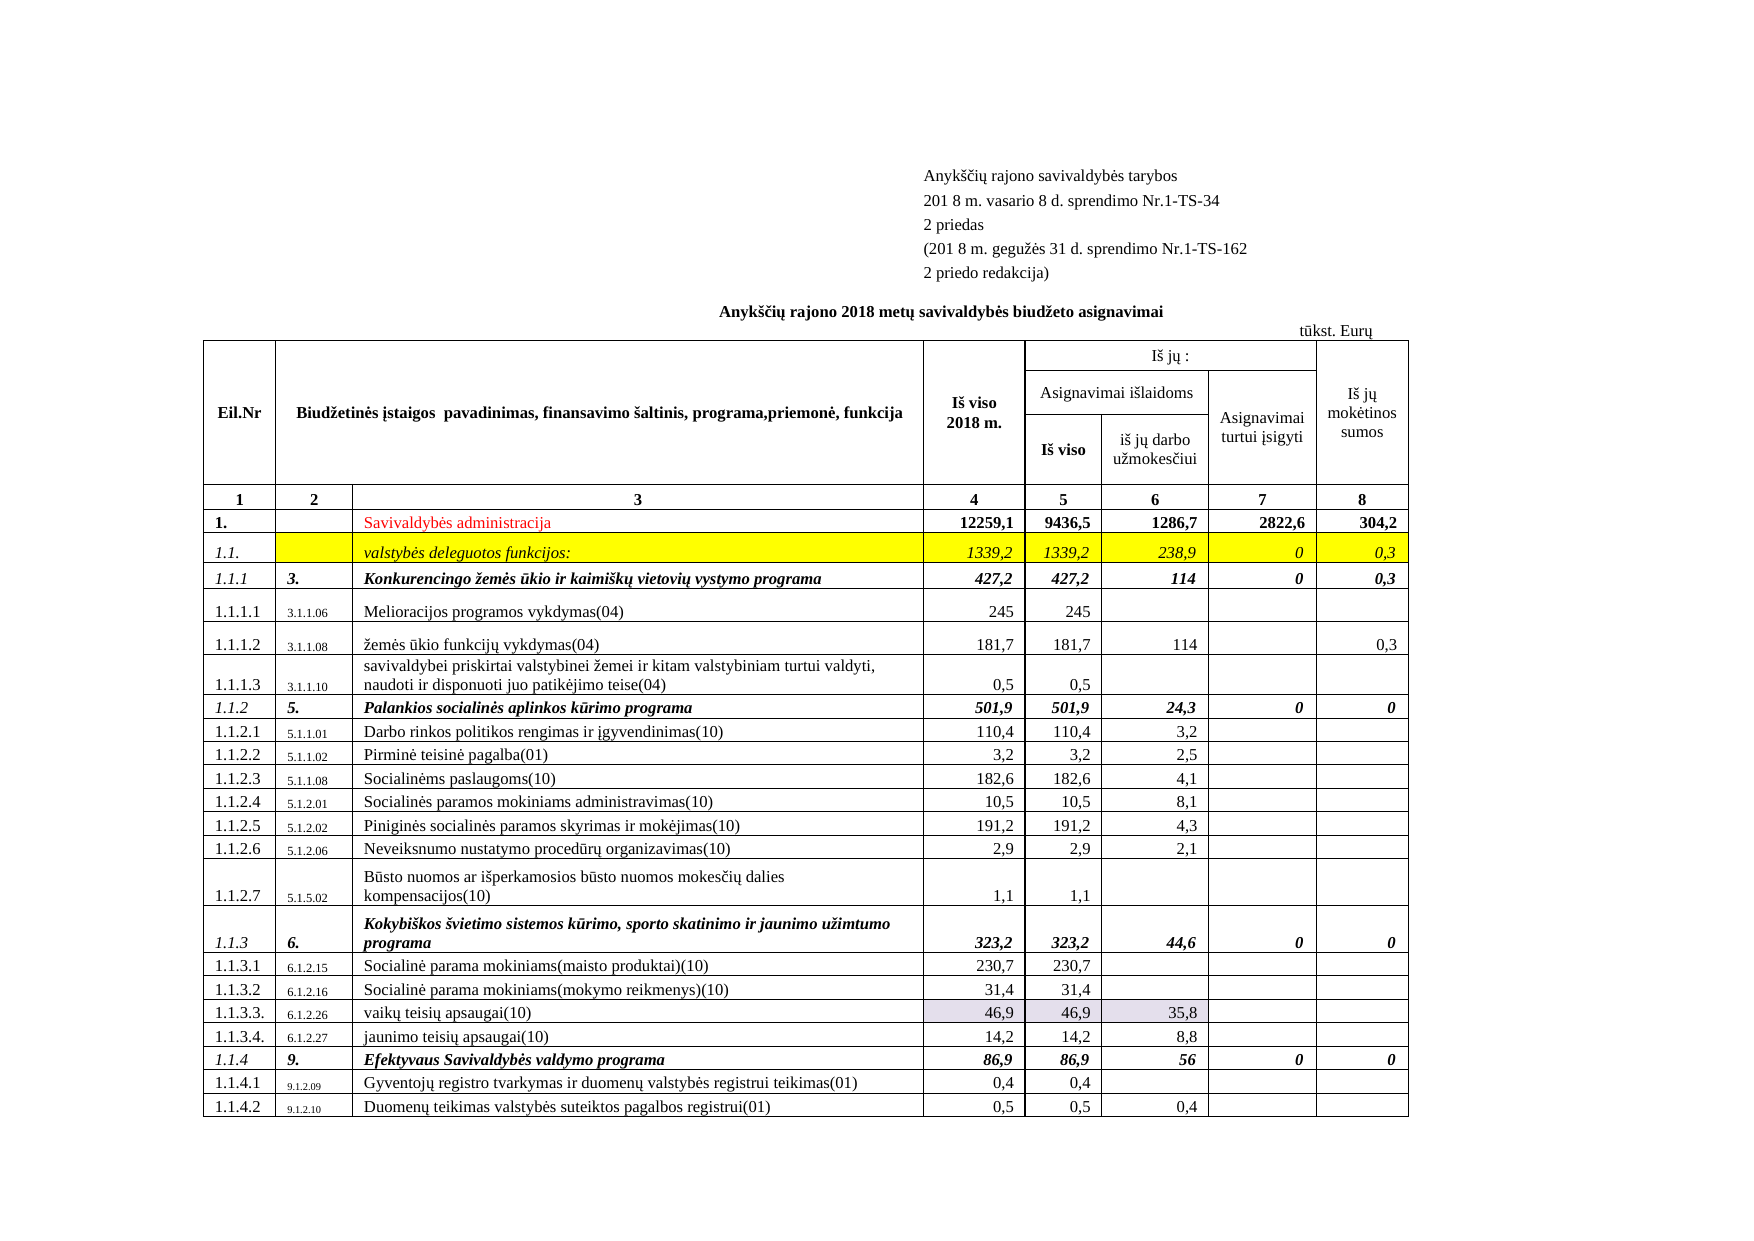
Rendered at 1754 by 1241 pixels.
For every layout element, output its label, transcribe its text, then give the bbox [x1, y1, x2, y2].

table_cell 1.1.3.2 [204, 976, 275, 999]
table_cell 9.1.2.09 [276, 1070, 352, 1092]
table_cell 0 [1209, 695, 1316, 717]
table_cell [1209, 1000, 1316, 1022]
table_cell 0,5 [1026, 1094, 1101, 1116]
table_cell Būsto nuomos ar išperkamosios būsto nuomos mokesčių dalies kompensacijos(10) [353, 859, 923, 905]
table_cell 3.1.1.10 [276, 655, 352, 694]
table_cell [1317, 953, 1408, 975]
table_cell [1317, 1094, 1408, 1116]
table_cell 4 [924, 485, 1024, 509]
table_cell Kokybiškos švietimo sistemos kūrimo, sporto skatinimo ir jaunimo užimtumo programa [353, 906, 923, 952]
table_cell 0 [1317, 906, 1408, 952]
table_cell 6 [1102, 485, 1208, 509]
table_cell [1317, 859, 1408, 905]
table_cell 3. [276, 563, 352, 588]
table_cell 0 [1209, 563, 1316, 588]
table_cell [1209, 976, 1316, 999]
table_cell 2822,6 [1209, 510, 1316, 532]
table_cell 191,2 [1026, 812, 1101, 835]
table_cell Neveiksnumo nustatymo procedūrų organizavimas(10) [353, 836, 923, 858]
table_cell 1.1.4.1 [204, 1070, 275, 1092]
table_cell 323,2 [924, 906, 1024, 952]
table_cell 1.1.2.1 [204, 719, 275, 741]
table_cell 0,3 [1317, 533, 1408, 562]
table_cell [1209, 812, 1316, 835]
table_cell 1.1.2.4 [204, 789, 275, 811]
table_cell 3,2 [924, 742, 1024, 764]
table_cell [1209, 719, 1316, 741]
table_cell 35,8 [1102, 1000, 1208, 1022]
table_cell 14,2 [1026, 1023, 1101, 1046]
table_cell 2 [276, 485, 352, 509]
table_cell 5. [276, 695, 352, 717]
table_cell 1. [204, 510, 275, 532]
table_cell Socialinės paramos mokiniams administravimas(10) [353, 789, 923, 811]
table_cell valstybės deleguotos funkcijos: [353, 533, 923, 562]
table_cell 3,2 [1026, 742, 1101, 764]
table_cell 46,9 [1026, 1000, 1101, 1022]
table_cell 1,1 [1026, 859, 1101, 905]
table_cell [1209, 622, 1316, 654]
text tūkst. Eurų [177, 321, 1679, 340]
table_header Iš jų mokėtinos sumos [1317, 341, 1408, 484]
table_cell 0 [1209, 1047, 1316, 1069]
table_cell 14,2 [924, 1023, 1024, 1046]
table_cell iš jų darbo užmokesčiui [1102, 415, 1208, 484]
table_cell [1102, 976, 1208, 999]
table_cell [1317, 976, 1408, 999]
table_cell [276, 533, 352, 562]
table_cell 191,2 [924, 812, 1024, 835]
table_cell [1102, 655, 1208, 694]
text Anykščių rajono 2018 metų savivaldybės biudžeto asignavimai [203, 302, 1679, 321]
table_cell 2,1 [1102, 836, 1208, 858]
table_cell 4,3 [1102, 812, 1208, 835]
table_cell 3.1.1.06 [276, 589, 352, 621]
table_cell 181,7 [924, 622, 1024, 654]
table_cell Asignavimai išlaidoms [1026, 371, 1208, 414]
table_cell 1.1.3.1 [204, 953, 275, 975]
table_cell Konkurencingo žemės ūkio ir kaimiškų vietovių vystymo programa [353, 563, 923, 588]
table_cell 1.1. [204, 533, 275, 562]
table_cell [1209, 655, 1316, 694]
table_cell 1.1.2.3 [204, 765, 275, 788]
table_cell 2,9 [1026, 836, 1101, 858]
table_cell 31,4 [924, 976, 1024, 999]
table_cell 10,5 [924, 789, 1024, 811]
table_cell 427,2 [1026, 563, 1101, 588]
table_cell 1.1.4 [204, 1047, 275, 1069]
table_cell [1317, 589, 1408, 621]
table_cell 304,2 [1317, 510, 1408, 532]
table_cell 0,3 [1317, 622, 1408, 654]
table_cell 0,3 [1317, 563, 1408, 588]
table_cell 8,8 [1102, 1023, 1208, 1046]
table_cell [1209, 1094, 1316, 1116]
table_cell 4,1 [1102, 765, 1208, 788]
table_header Iš viso 2018 m. [924, 341, 1024, 484]
table_cell 114 [1102, 563, 1208, 588]
table_cell Socialinė parama mokiniams(mokymo reikmenys)(10) [353, 976, 923, 999]
table_cell Socialinė parama mokiniams(maisto produktai)(10) [353, 953, 923, 975]
table_cell [1209, 1023, 1316, 1046]
table_cell [1209, 1070, 1316, 1092]
table_cell [1317, 836, 1408, 858]
table_cell 5.1.1.01 [276, 719, 352, 741]
table_cell Asignavimai turtui įsigyti [1209, 371, 1316, 484]
table_cell 501,9 [1026, 695, 1101, 717]
table_cell 0,5 [924, 1094, 1024, 1116]
table_cell vaikų teisių apsaugai(10) [353, 1000, 923, 1022]
table_cell 1.1.3 [204, 906, 275, 952]
table_header Iš jų : [1026, 341, 1316, 370]
table_cell 3 [353, 485, 923, 509]
table_cell 46,9 [924, 1000, 1024, 1022]
text 2 priedas [203, 211, 1679, 234]
table_cell Pirminė teisinė pagalba(01) [353, 742, 923, 764]
table_cell 0 [1209, 906, 1316, 952]
table_cell Iš viso [1026, 415, 1101, 484]
table_cell 9436,5 [1026, 510, 1101, 532]
table_cell 1.1.2.5 [204, 812, 275, 835]
table_cell 1.1.2.6 [204, 836, 275, 858]
text 201 8 m. vasario 8 d. sprendimo Nr.1-TS-34 [203, 186, 1679, 211]
table_cell 0,4 [1102, 1094, 1208, 1116]
table_cell 9.1.2.10 [276, 1094, 352, 1116]
table_cell savivaldybei priskirtai valstybinei žemei ir kitam valstybiniam turtui valdyti, naudoti ir disponuoti juo patikėjimo teise(04) [353, 655, 923, 694]
table_cell 5.1.2.01 [276, 789, 352, 811]
table_cell 5.1.2.06 [276, 836, 352, 858]
table_cell 10,5 [1026, 789, 1101, 811]
table_cell 5.1.5.02 [276, 859, 352, 905]
table_cell [1317, 655, 1408, 694]
table_cell 0 [1317, 695, 1408, 717]
table_cell 6.1.2.15 [276, 953, 352, 975]
table_cell Savivaldybės administracija [353, 510, 923, 532]
table_cell 1.1.1.2 [204, 622, 275, 654]
table_cell 3.1.1.08 [276, 622, 352, 654]
table_cell 9. [276, 1047, 352, 1069]
table_cell 114 [1102, 622, 1208, 654]
table_cell 0 [1317, 1047, 1408, 1069]
table_cell 86,9 [1026, 1047, 1101, 1069]
table_cell 2,9 [924, 836, 1024, 858]
table_cell 1339,2 [924, 533, 1024, 562]
table_cell 1.1.1.1 [204, 589, 275, 621]
table_cell [1102, 859, 1208, 905]
table_cell Palankios socialinės aplinkos kūrimo programa [353, 695, 923, 717]
table_cell 0 [1209, 533, 1316, 562]
table_cell 1.1.2 [204, 695, 275, 717]
table_cell 1.1.2.7 [204, 859, 275, 905]
table_cell 182,6 [924, 765, 1024, 788]
table_cell [1102, 589, 1208, 621]
table_cell Socialinėms paslaugoms(10) [353, 765, 923, 788]
text 2 priedo redakcija) [203, 259, 1679, 283]
table_cell 8,1 [1102, 789, 1208, 811]
table_cell 110,4 [1026, 719, 1101, 741]
table_cell [1317, 789, 1408, 811]
table_cell 8 [1317, 485, 1408, 509]
table_cell 1.1.1.3 [204, 655, 275, 694]
table_cell 1,1 [924, 859, 1024, 905]
table_cell [1209, 789, 1316, 811]
table_cell 1.1.3.4. [204, 1023, 275, 1046]
table_cell Efektyvaus Savivaldybės valdymo programa [353, 1047, 923, 1069]
table_cell 24,3 [1102, 695, 1208, 717]
table_cell jaunimo teisių apsaugai(10) [353, 1023, 923, 1046]
table_cell Darbo rinkos politikos rengimas ir įgyvendinimas(10) [353, 719, 923, 741]
table_cell 1339,2 [1026, 533, 1101, 562]
table_cell 501,9 [924, 695, 1024, 717]
table_cell Piniginės socialinės paramos skyrimas ir mokėjimas(10) [353, 812, 923, 835]
table_cell 0,4 [1026, 1070, 1101, 1092]
table_cell [1102, 1070, 1208, 1092]
table_cell [1317, 812, 1408, 835]
table_cell 6.1.2.27 [276, 1023, 352, 1046]
table_cell [276, 510, 352, 532]
table_cell 5.1.1.02 [276, 742, 352, 764]
table_cell 44,6 [1102, 906, 1208, 952]
table_cell [1317, 742, 1408, 764]
table_cell [1209, 953, 1316, 975]
text Anykščių rajono savivaldybės tarybos [203, 162, 1679, 186]
table_cell 110,4 [924, 719, 1024, 741]
table_cell 427,2 [924, 563, 1024, 588]
table_cell 1.1.3.3. [204, 1000, 275, 1022]
table_cell [1209, 742, 1316, 764]
table_cell 56 [1102, 1047, 1208, 1069]
table_cell 0,5 [1026, 655, 1101, 694]
table_cell 5.1.1.08 [276, 765, 352, 788]
table_cell Gyventojų registro tvarkymas ir duomenų valstybės registrui teikimas(01) [353, 1070, 923, 1092]
table_cell 323,2 [1026, 906, 1101, 952]
table_cell žemės ūkio funkcijų vykdymas(04) [353, 622, 923, 654]
table_header Biudžetinės įstaigos pavadinimas, finansavimo šaltinis, programa,priemonė, funkcija [276, 341, 923, 484]
table_cell [1317, 765, 1408, 788]
table_cell [1317, 1023, 1408, 1046]
table_cell 86,9 [924, 1047, 1024, 1069]
table_cell 6.1.2.16 [276, 976, 352, 999]
table_cell 0,4 [924, 1070, 1024, 1092]
table_cell 181,7 [1026, 622, 1101, 654]
table_cell [1317, 1000, 1408, 1022]
table_cell 2,5 [1102, 742, 1208, 764]
table_cell 12259,1 [924, 510, 1024, 532]
table_cell [1209, 836, 1316, 858]
table_cell 7 [1209, 485, 1316, 509]
table_cell [1209, 765, 1316, 788]
table_cell 0,5 [924, 655, 1024, 694]
table_cell 3,2 [1102, 719, 1208, 741]
table_cell 6.1.2.26 [276, 1000, 352, 1022]
table_cell [1317, 719, 1408, 741]
table_cell Melioracijos programos vykdymas(04) [353, 589, 923, 621]
table_cell 5 [1026, 485, 1101, 509]
table_cell 245 [924, 589, 1024, 621]
table_cell 5.1.2.02 [276, 812, 352, 835]
table_cell [1102, 953, 1208, 975]
table_cell 1.1.4.2 [204, 1094, 275, 1116]
table_cell 230,7 [924, 953, 1024, 975]
table_cell 245 [1026, 589, 1101, 621]
table_cell 1286,7 [1102, 510, 1208, 532]
table_cell 1.1.2.2 [204, 742, 275, 764]
table_cell 238,9 [1102, 533, 1208, 562]
table_cell [1209, 589, 1316, 621]
table_cell 31,4 [1026, 976, 1101, 999]
table_header Eil.Nr [204, 341, 275, 484]
table_cell 1 [204, 485, 275, 509]
table_cell [1317, 1070, 1408, 1092]
text (201 8 m. gegužės 31 d. sprendimo Nr.1-TS-162 [203, 234, 1679, 259]
table_cell [1209, 859, 1316, 905]
table_cell 6. [276, 906, 352, 952]
table_cell 1.1.1 [204, 563, 275, 588]
table_cell 230,7 [1026, 953, 1101, 975]
table_cell Duomenų teikimas valstybės suteiktos pagalbos registrui(01) [353, 1094, 923, 1116]
table_cell 182,6 [1026, 765, 1101, 788]
